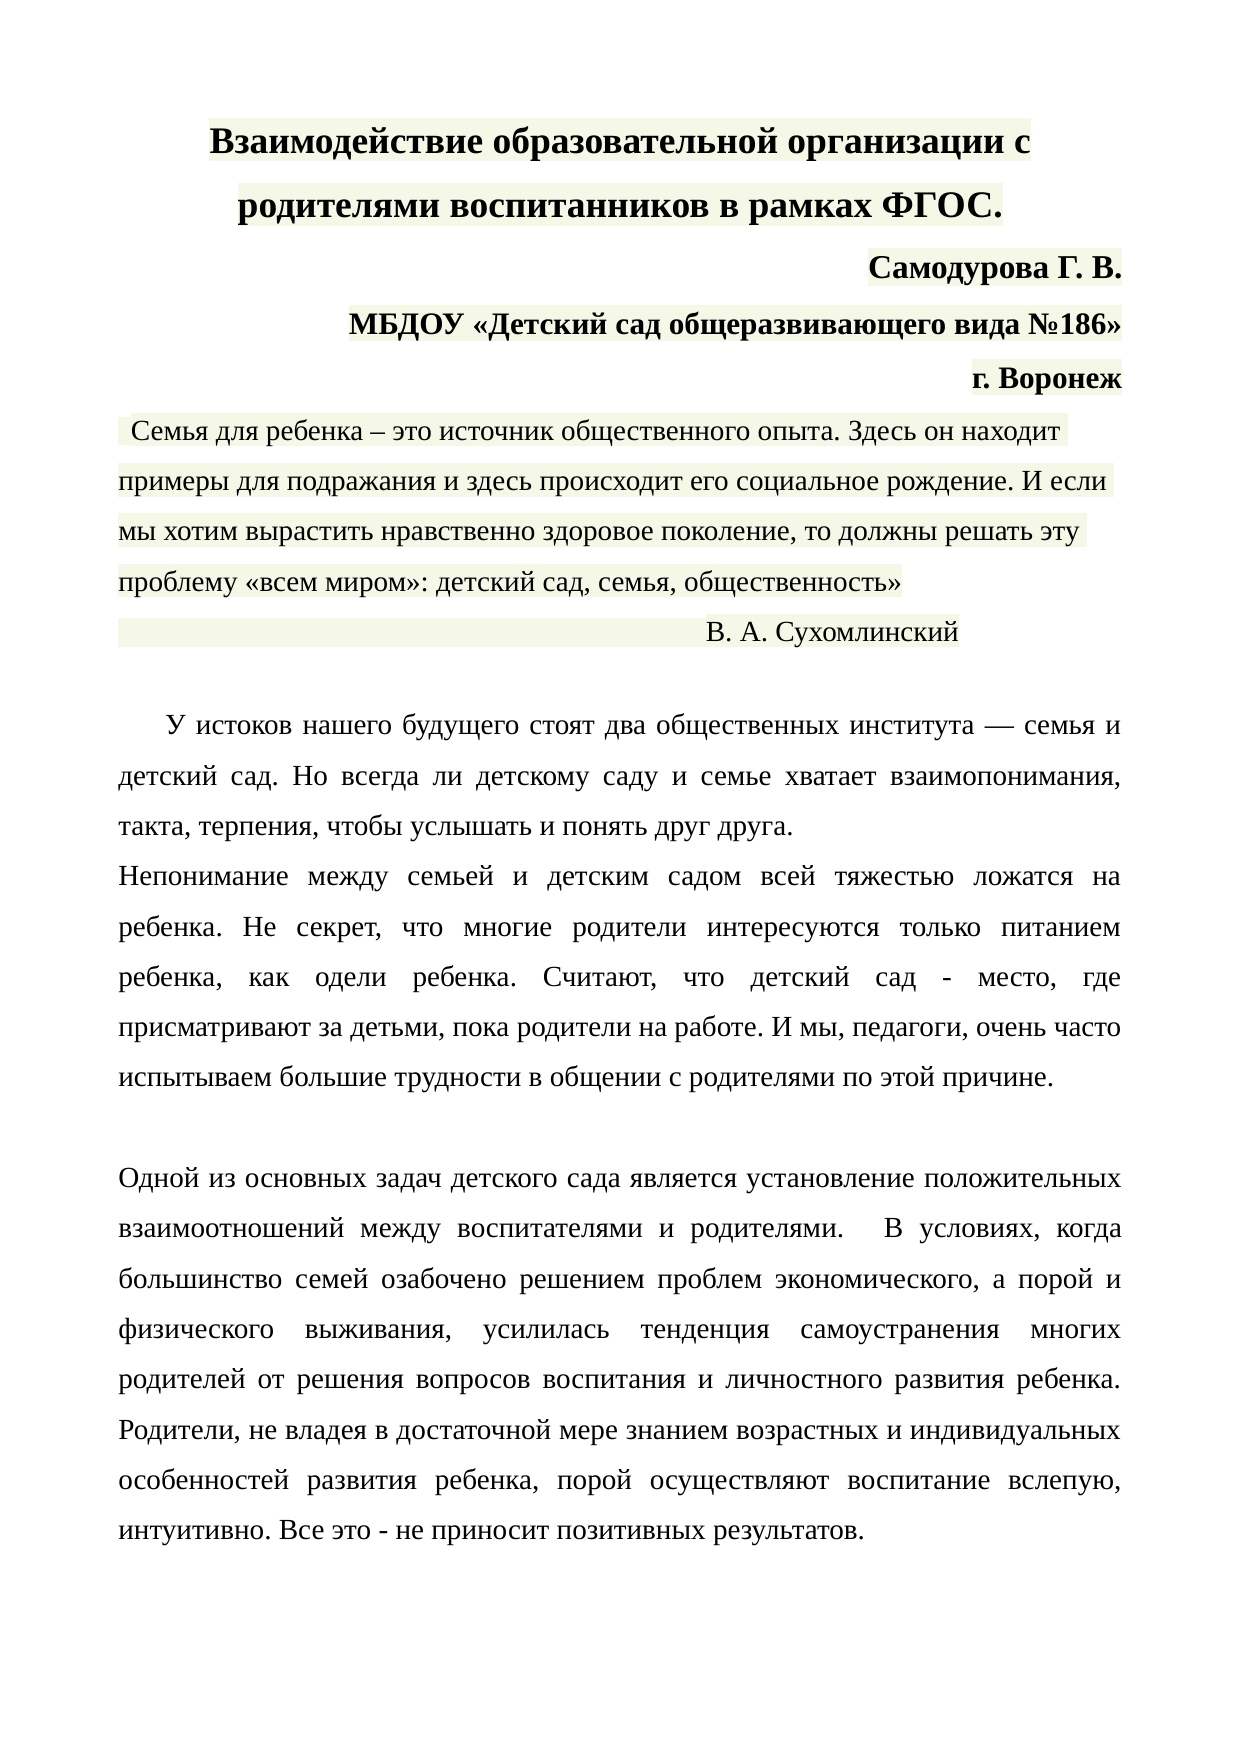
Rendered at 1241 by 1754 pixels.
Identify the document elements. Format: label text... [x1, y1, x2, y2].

text Взаимодействие образовательной организации с родителями воспитанников в рамках ФГОС. [118, 118, 1122, 226]
text Непонимание между семьей и детским садом всей тяжестью ложатся на ребенка. Не секрет, что многие родители интересуются только питанием ребенка, как одели ребенка. Считают, что детский сад - место, где присматривают за детьми, пока родители на работе. И мы, педагоги, очень часто испытываем большие трудности в общении с родителями по этой причине. [118, 858, 1122, 1093]
text г. Воронеж [118, 359, 1122, 395]
text У истоков нашего будущего стоят два общественных института — семья и детский сад. Но всегда ли детскому саду и семье хватает взаимопонимания, такта, терпения, чтобы услышать и понять друг друга. [118, 707, 1122, 842]
text Семья для ребенка – это источник общественного опыта. Здесь он находит примеры для подражания и здесь происходит его социальное рождение. И если мы хотим вырастить нравственно здоровое поколение, то должны решать эту проблему «всем миром»: детский сад, семья, общественность» [118, 413, 1122, 597]
text В. А. Сухомлинский [118, 614, 1122, 647]
text Одной из основных задач детского сада является установление положительных взаимоотношений между воспитателями и родителями. В условиях, когда большинство семей озабочено решением проблем экономического, а порой и физического выживания, усилилась тенденция самоустранения многих родителей от решения вопросов воспитания и личностного развития ребенка. Родители, не владея в достаточной мере знанием возрастных и индивидуальных особенностей развития ребенка, порой осуществляют воспитание вслепую, интуитивно. Все это - не приносит позитивных результатов. [118, 1160, 1122, 1546]
text МБДОУ «Детский сад общеразвивающего вида №186» [118, 305, 1122, 341]
text Самодурова Г. В. [118, 247, 1122, 286]
